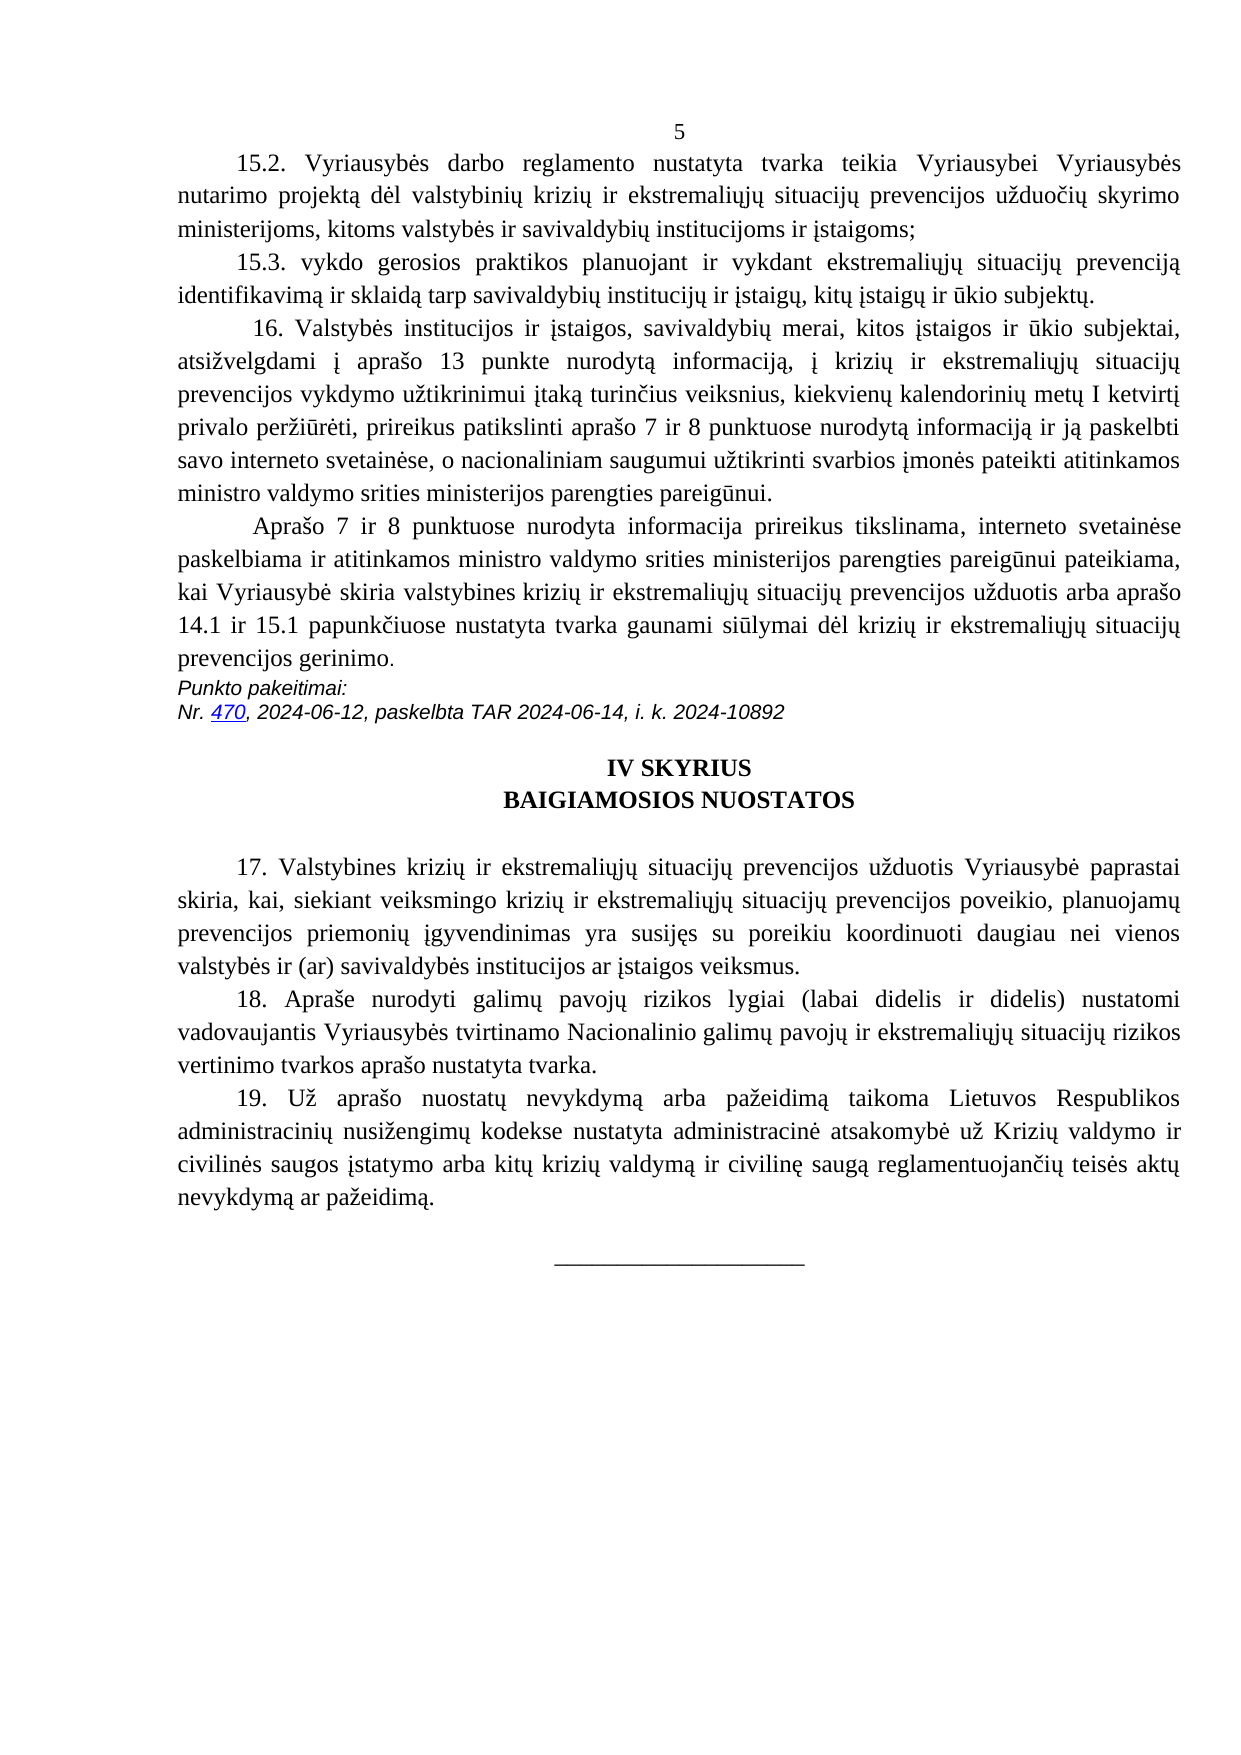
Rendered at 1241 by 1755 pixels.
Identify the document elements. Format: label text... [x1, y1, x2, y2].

text IV SKYRIUS [177, 753, 1181, 781]
text Punkto pakeitimai: [177, 676, 1181, 700]
text 19. Už aprašo nuostatų nevykdymą arba pažeidimą taikoma Lietuvos Respublikos administracinių nusižengimų kodekse nustatyta administracinė atsakomybė už Krizių valdymo ir civilinės saugos įstatymo arba kitų krizių valdymą ir civilinę saugą reglamentuojančių teisės aktų nevykdymą ar pažeidimą. [177, 1083, 1181, 1211]
text Nr. 470, 2024-06-12, paskelbta TAR 2024-06-14, i. k. 2024-10892 [177, 700, 1181, 724]
text BAIGIAMOSIOS NUOSTATOS [177, 786, 1181, 814]
text 15.3. vykdo gerosios praktikos planuojant ir vykdant ekstremaliųjų situacijų prevenciją identifikavimą ir sklaidą tarp savivaldybių institucijų ir įstaigų, kitų įstaigų ir ūkio subjektų. [177, 247, 1181, 308]
text –––––––––––––––––––– [177, 1248, 1181, 1277]
text 18. Apraše nurodyti galimų pavojų rizikos lygiai (labai didelis ir didelis) nustatomi vadovaujantis Vyriausybės tvirtinamo Nacionalinio galimų pavojų ir ekstremaliųjų situacijų rizikos vertinimo tvarkos aprašo nustatyta tvarka. [177, 984, 1181, 1078]
text 16. Valstybės institucijos ir įstaigos, savivaldybių merai, kitos įstaigos ir ūkio subjektai, atsižvelgdami į aprašo 13 punkte nurodytą informaciją, į krizių ir ekstremaliųjų situacijų prevencijos vykdymo užtikrinimui įtaką turinčius veiksnius, kiekvienų kalendorinių metų I ketvirtį privalo peržiūrėti, prireikus patikslinti aprašo 7 ir 8 punktuose nurodytą informaciją ir ją paskelbti savo interneto svetainėse, o nacionaliniam saugumui užtikrinti svarbios įmonės pateikti atitinkamos ministro valdymo srities ministerijos parengties pareigūnui. [177, 313, 1181, 507]
text 17. Valstybines krizių ir ekstremaliųjų situacijų prevencijos užduotis Vyriausybė paprastai skiria, kai, siekiant veiksmingo krizių ir ekstremaliųjų situacijų prevencijos poveikio, planuojamų prevencijos priemonių įgyvendinimas yra susijęs su poreikiu koordinuoti daugiau nei vienos valstybės ir (ar) savivaldybės institucijos ar įstaigos veiksmus. [177, 852, 1181, 979]
text Aprašo 7 ir 8 punktuose nurodyta informacija prireikus tikslinama, interneto svetainėse paskelbiama ir atitinkamos ministro valdymo srities ministerijos parengties pareigūnui pateikiama, kai Vyriausybė skiria valstybines krizių ir ekstremaliųjų situacijų prevencijos užduotis arba aprašo 14.1 ir 15.1 papunkčiuose nustatyta tvarka gaunami siūlymai dėl krizių ir ekstremaliųjų situacijų prevencijos gerinimo. [177, 511, 1181, 672]
text 15.2. Vyriausybės darbo reglamento nustatyta tvarka teikia Vyriausybei Vyriausybės nutarimo projektą dėl valstybinių krizių ir ekstremaliųjų situacijų prevencijos užduočių skyrimo ministerijoms, kitoms valstybės ir savivaldybių institucijoms ir įstaigoms; [177, 148, 1181, 242]
